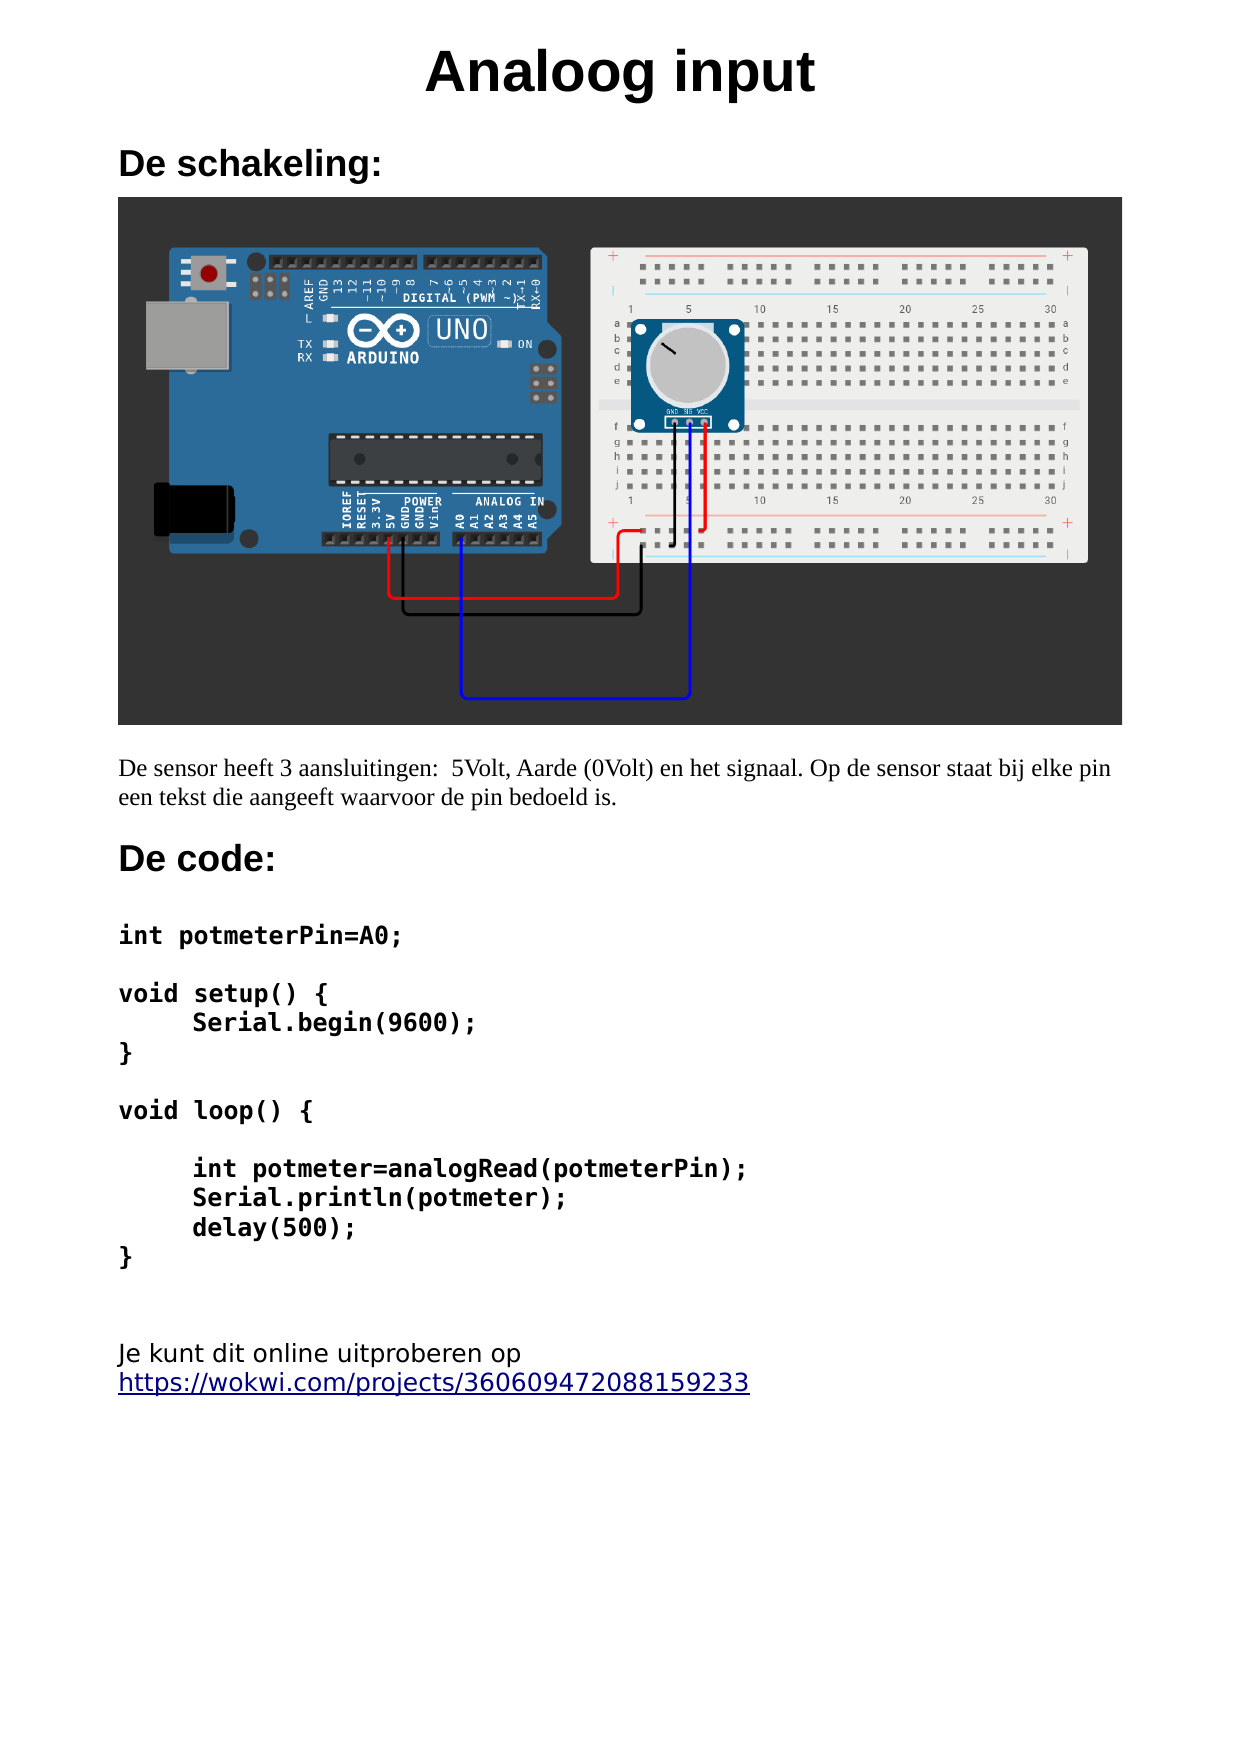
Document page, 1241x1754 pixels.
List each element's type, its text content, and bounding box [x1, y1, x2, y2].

text void setup() { [118, 979, 1122, 1009]
text void loop() { [118, 1096, 1122, 1125]
text delay(500); [118, 1213, 1122, 1242]
text } [118, 1242, 1122, 1271]
picture [118, 197, 1123, 725]
text int potmeterPin=A0; [118, 921, 1122, 950]
text Je kunt dit online uitproberen op https://wokwi.com/projects/360609472088159233 [118, 1339, 1122, 1398]
subtitle De code: [118, 836, 1122, 879]
title Analoog input [118, 37, 1122, 104]
text int potmeter=analogRead(potmeterPin); [118, 1154, 1122, 1184]
text Serial.begin(9600); [118, 1009, 1122, 1038]
subtitle De schakeling: [118, 141, 1122, 184]
text } [118, 1038, 1122, 1067]
text Serial.println(potmeter); [118, 1184, 1122, 1213]
text De sensor heeft 3 aansluitingen: 5Volt, Aarde (0Volt) en het signaal. Op de sensor staat bij elke pin een tekst die aangeeft waarvoor de pin bedoeld is. [118, 753, 1122, 811]
